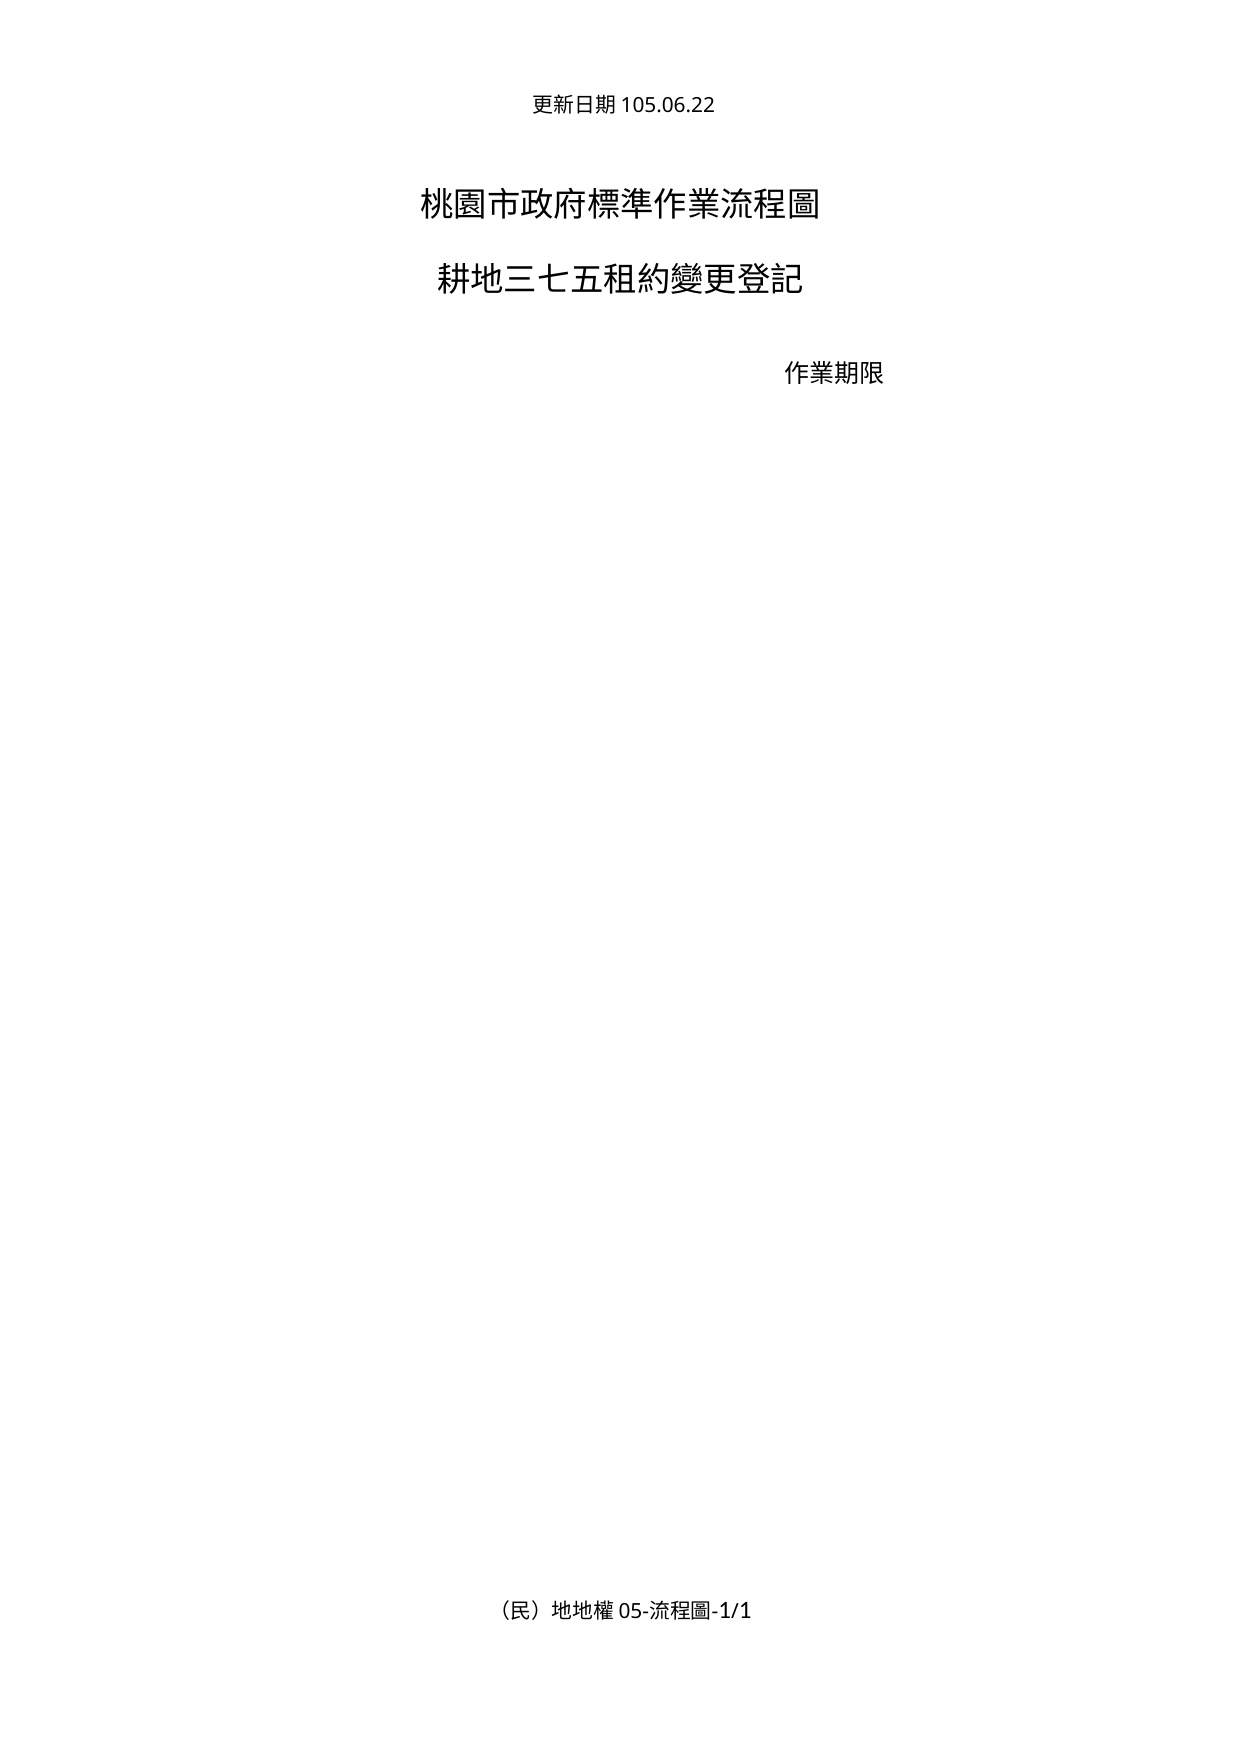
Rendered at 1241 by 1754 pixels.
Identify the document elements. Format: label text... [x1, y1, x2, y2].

text 桃園市政府標準作業流程圖 [148, 159, 1092, 234]
text 作業期限 [148, 346, 1092, 384]
text 耕地三七五租約變更登記 [148, 234, 1092, 309]
